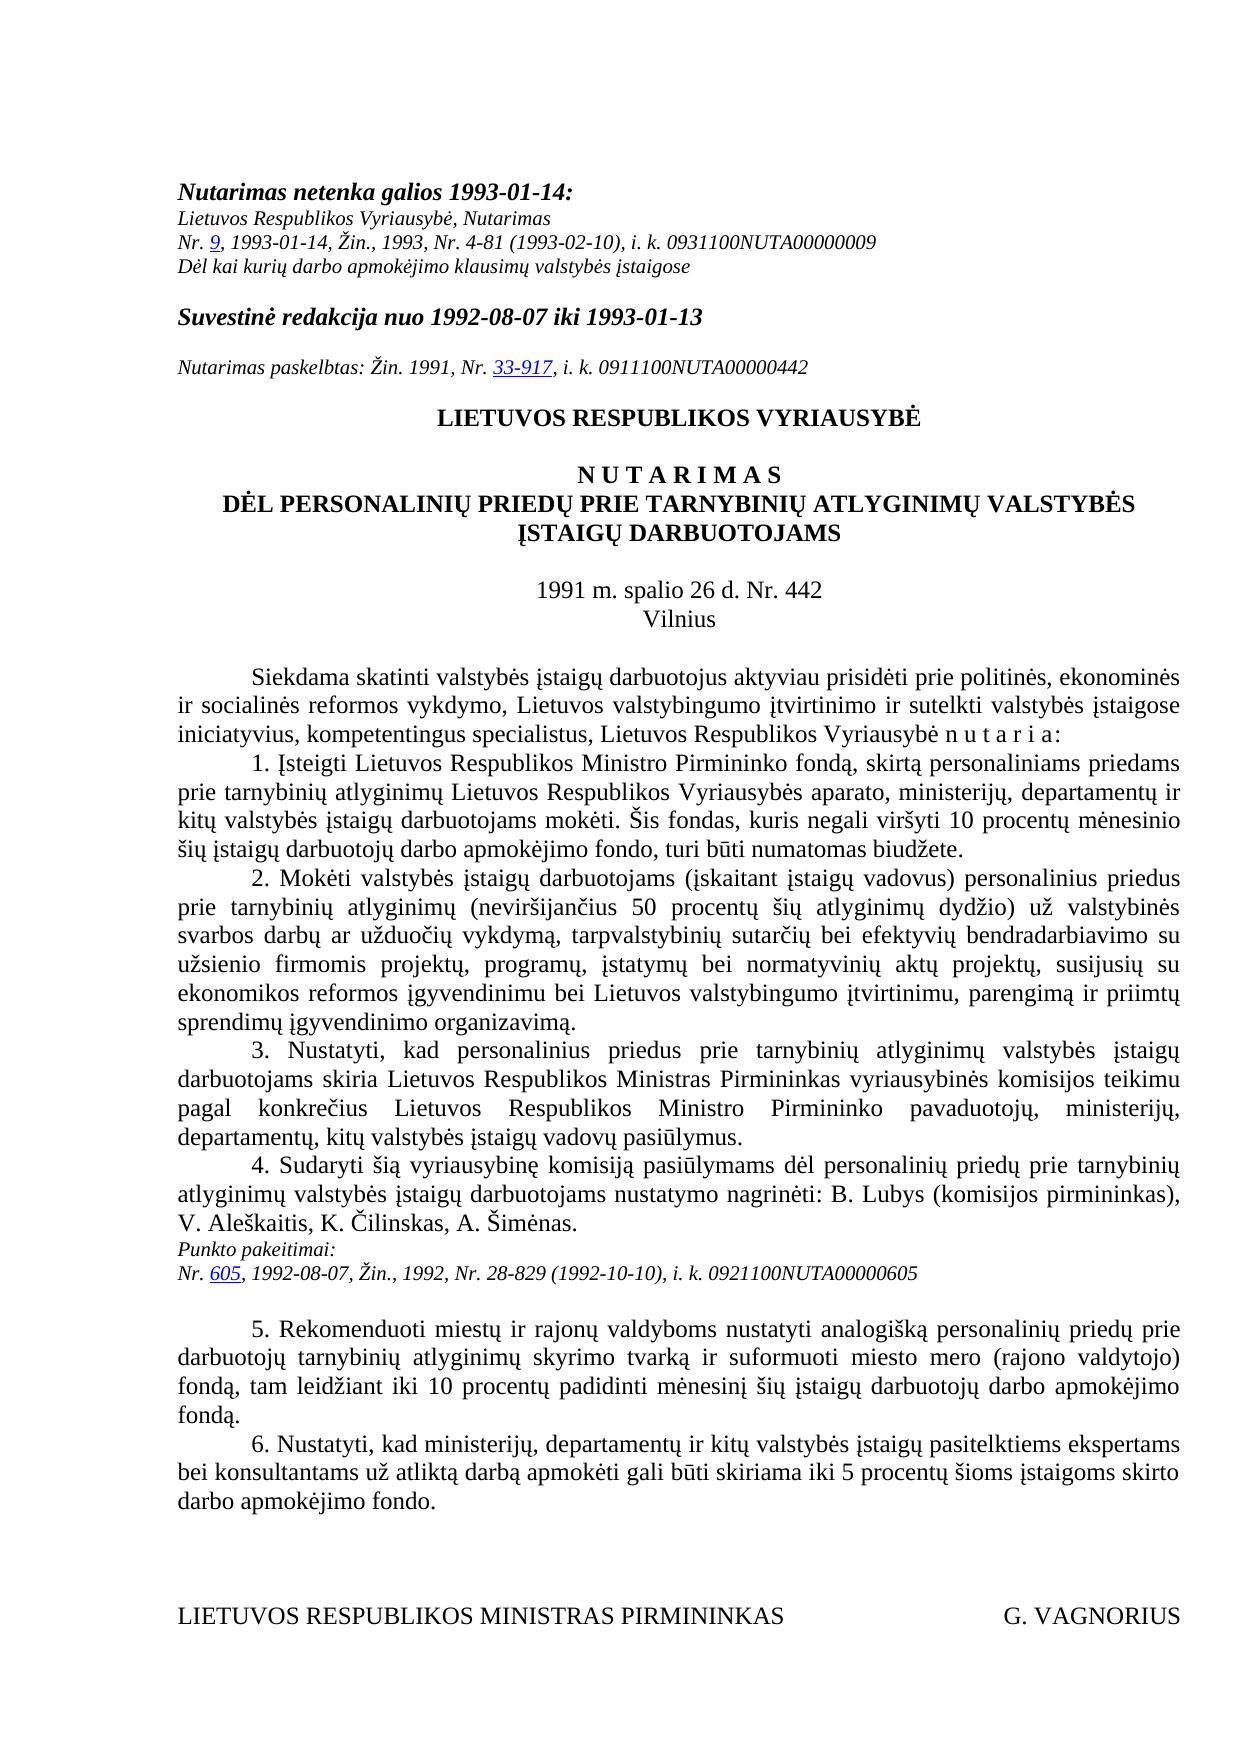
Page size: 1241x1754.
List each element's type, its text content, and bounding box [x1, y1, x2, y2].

text Nr. 9, 1993-01-14, Žin., 1993, Nr. 4-81 (1993-02-10), i. k. 0931100NUTA00000009 [177, 230, 1181, 254]
text N U T A R I M A S [177, 461, 1181, 489]
text Dėl kai kurių darbo apmokėjimo klausimų valstybės įstaigose [177, 254, 1181, 278]
text Vilnius [177, 604, 1181, 633]
text 2. Mokėti valstybės įstaigų darbuotojams (įskaitant įstaigų vadovus) personalinius priedus prie tarnybinių atlyginimų (neviršijančius 50 procentų šių atlyginimų dydžio) už valstybinės svarbos darbų ar užduočių vykdymą, tarpvalstybinių sutarčių bei efektyvių bendradarbiavimo su užsienio firmomis projektų, programų, įstatymų bei normatyvinių aktų projektų, susijusių su ekonomikos reformos įgyvendinimu bei Lietuvos valstybingumo įtvirtinimu, parengimą ir priimtų sprendimų įgyvendinimo organizavimą. [177, 863, 1181, 1036]
text 4. Sudaryti šią vyriausybinę komisiją pasiūlymams dėl personalinių priedų prie tarnybinių atlyginimų valstybės įstaigų darbuotojams nustatymo nagrinėti: B. Lubys (komisijos pirmininkas), V. Aleškaitis, K. Čilinskas, A. Šimėnas. [177, 1151, 1181, 1237]
text 5. Rekomenduoti miestų ir rajonų valdyboms nustatyti analogišką personalinių priedų prie darbuotojų tarnybinių atlyginimų skyrimo tvarką ir suformuoti miesto mero (rajono valdytojo) fondą, tam leidžiant iki 10 procentų padidinti mėnesinį šių įstaigų darbuotojų darbo apmokėjimo fondą. [177, 1314, 1181, 1429]
text 6. Nustatyti, kad ministerijų, departamentų ir kitų valstybės įstaigų pasitelktiems ekspertams bei konsultantams už atliktą darbą apmokėti gali būti skiriama iki 5 procentų šioms įstaigoms skirto darbo apmokėjimo fondo. [177, 1429, 1181, 1515]
text Nutarimas netenka galios 1993-01-14: [177, 177, 1181, 206]
text Suvestinė redakcija nuo 1992-08-07 iki 1993-01-13 [177, 302, 1181, 331]
text Nr. 605, 1992-08-07, Žin., 1992, Nr. 28-829 (1992-10-10), i. k. 0921100NUTA00000605 [177, 1261, 1181, 1285]
text Punkto pakeitimai: [177, 1237, 1181, 1261]
text 3. Nustatyti, kad personalinius priedus prie tarnybinių atlyginimų valstybės įstaigų darbuotojams skiria Lietuvos Respublikos Ministras Pirmininkas vyriausybinės komisijos teikimu pagal konkrečius Lietuvos Respublikos Ministro Pirmininko pavaduotojų, ministerijų, departamentų, kitų valstybės įstaigų vadovų pasiūlymus. [177, 1036, 1181, 1151]
text 1. Įsteigti Lietuvos Respublikos Ministro Pirmininko fondą, skirtą personaliniams priedams prie tarnybinių atlyginimų Lietuvos Respublikos Vyriausybės aparato, ministerijų, departamentų ir kitų valstybės įstaigų darbuotojams mokėti. Šis fondas, kuris negali viršyti 10 procentų mėnesinio šių įstaigų darbuotojų darbo apmokėjimo fondo, turi būti numatomas biudžete. [177, 748, 1181, 863]
text LIETUVOS RESPUBLIKOS MINISTRAS PIRMININKAS G. VAGNORIUS [177, 1601, 1181, 1630]
text DĖL PERSONALINIŲ PRIEDŲ PRIE TARNYBINIŲ ATLYGINIMŲ VALSTYBĖS ĮSTAIGŲ DARBUOTOJAMS [177, 489, 1181, 547]
text Nutarimas paskelbtas: Žin. 1991, Nr. 33-917, i. k. 0911100NUTA00000442 [177, 355, 1181, 379]
text 1991 m. spalio 26 d. Nr. 442 [177, 576, 1181, 604]
text Siekdama skatinti valstybės įstaigų darbuotojus aktyviau prisidėti prie politinės, ekonominės ir socialinės reformos vykdymo, Lietuvos valstybingumo įtvirtinimo ir sutelkti valstybės įstaigose iniciatyvius, kompetentingus specialistus, Lietuvos Respublikos Vyriausybė nutaria: [177, 662, 1181, 748]
text Lietuvos Respublikos Vyriausybė, Nutarimas [177, 206, 1181, 230]
text LIETUVOS RESPUBLIKOS VYRIAUSYBĖ [177, 403, 1181, 432]
